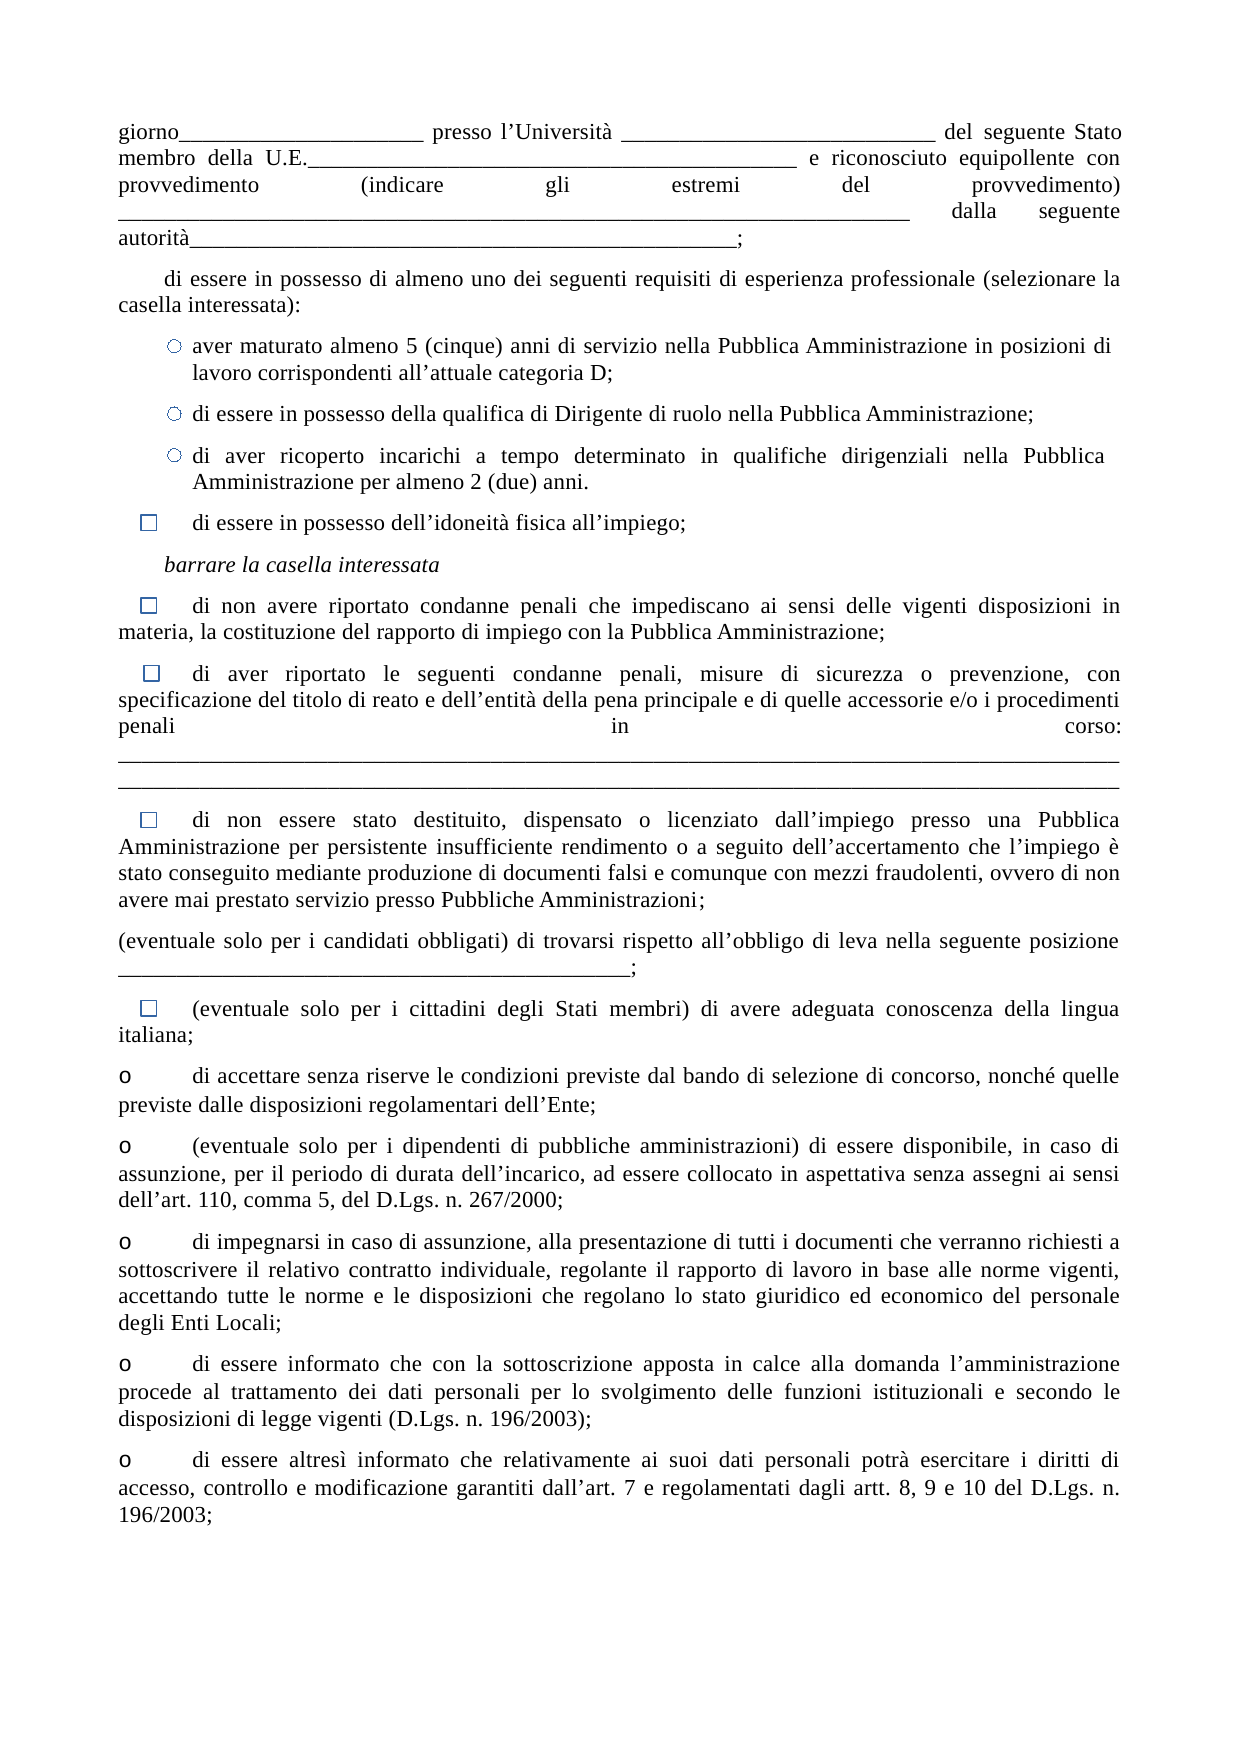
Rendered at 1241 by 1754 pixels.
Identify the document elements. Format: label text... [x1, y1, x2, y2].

text aver maturato almeno 5 (cinque) anni di servizio nella Pubblica Amministrazione in posizioni di lavoro corrispondenti all’attuale categoria D; [118, 333, 1122, 385]
list barrare la casella interessata [118, 551, 1122, 577]
list di essere informato che con la sottoscrizione apposta in calce alla domanda l’amministrazione procede al trattamento dei dati personali per lo svolgimento delle funzioni istituzionali e secondo le disposizioni di legge vigenti (D.Lgs. n. 196/2003); [118, 1350, 1122, 1431]
text di non avere riportato condanne penali che impediscano ai sensi delle vigenti disposizioni in materia, la costituzione del rapporto di impiego con la Pubblica Amministrazione; [118, 592, 1122, 645]
text di aver ricoperto incarichi a tempo determinato in qualifiche dirigenziali nella Pubblica Amministrazione per almeno 2 (due) anni. [118, 442, 1122, 494]
list (eventuale solo per i dipendenti di pubbliche amministrazioni) di essere disponibile, in caso di assunzione, per il periodo di durata dell’incarico, ad essere collocato in aspettativa senza assegni ai sensi dell’art. 110, comma 5, del D.Lgs. n. 267/2000; [118, 1132, 1122, 1213]
list di essere in possesso dell’idoneità fisica all’impiego; [118, 509, 1122, 536]
text di non essere stato destituito, dispensato o licenziato dall’impiego presso una Pubblica Amministrazione per persistente insufficiente rendimento o a seguito dell’accertamento che l’impiego è stato conseguito mediante produzione di documenti falsi e comunque con mezzi fraudolenti, ovvero di non avere mai prestato servizio presso Pubbliche Amministrazioni; [118, 807, 1122, 912]
list di essere altresì informato che relativamente ai suoi dati personali potrà esercitare i diritti di accesso, controllo e modificazione garantiti dall’art. 7 e regolamentati dagli artt. 8, 9 e 10 del D.Lgs. n. 196/2003; [118, 1446, 1122, 1527]
list (eventuale solo per i candidati obbligati) di trovarsi rispetto all’obbligo di leva nella seguente posizione ____________________________________________; [118, 927, 1122, 980]
text di essere in possesso della qualifica di Dirigente di ruolo nella Pubblica Amministrazione; [118, 400, 1122, 427]
list (eventuale solo per i cittadini degli Stati membri) di avere adeguata conoscenza della lingua italiana; [118, 995, 1122, 1047]
text di aver riportato le seguenti condanne penali, misure di sicurezza o prevenzione, con specificazione del titolo di reato e dell’entità della pena principale e di quelle accessorie e/o i procedimenti penali in corso: ____________________________________________________________________________________________________________________________________________________________________________ [118, 660, 1122, 792]
list di impegnarsi in caso di assunzione, alla presentazione di tutti i documenti che verranno richiesti a sottoscrivere il relativo contratto individuale, regolante il rapporto di lavoro in base alle norme vigenti, accettando tutte le norme e le disposizioni che regolano lo stato giuridico ed economico del personale degli Enti Locali; [118, 1228, 1122, 1335]
text giorno_____________________ presso l’Università ___________________________ del seguente Stato membro della U.E.__________________________________________ e riconosciuto equipollente con provvedimento (indicare gli estremi del provvedimento) ____________________________________________________________________ dalla seguente autorità_______________________________________________; [118, 118, 1122, 250]
text di essere in possesso di almeno uno dei seguenti requisiti di esperienza professionale (selezionare la casella interessata): [118, 265, 1122, 318]
list di accettare senza riserve le condizioni previste dal bando di selezione di concorso, nonché quelle previste dalle disposizioni regolamentari dell’Ente; [118, 1062, 1122, 1117]
